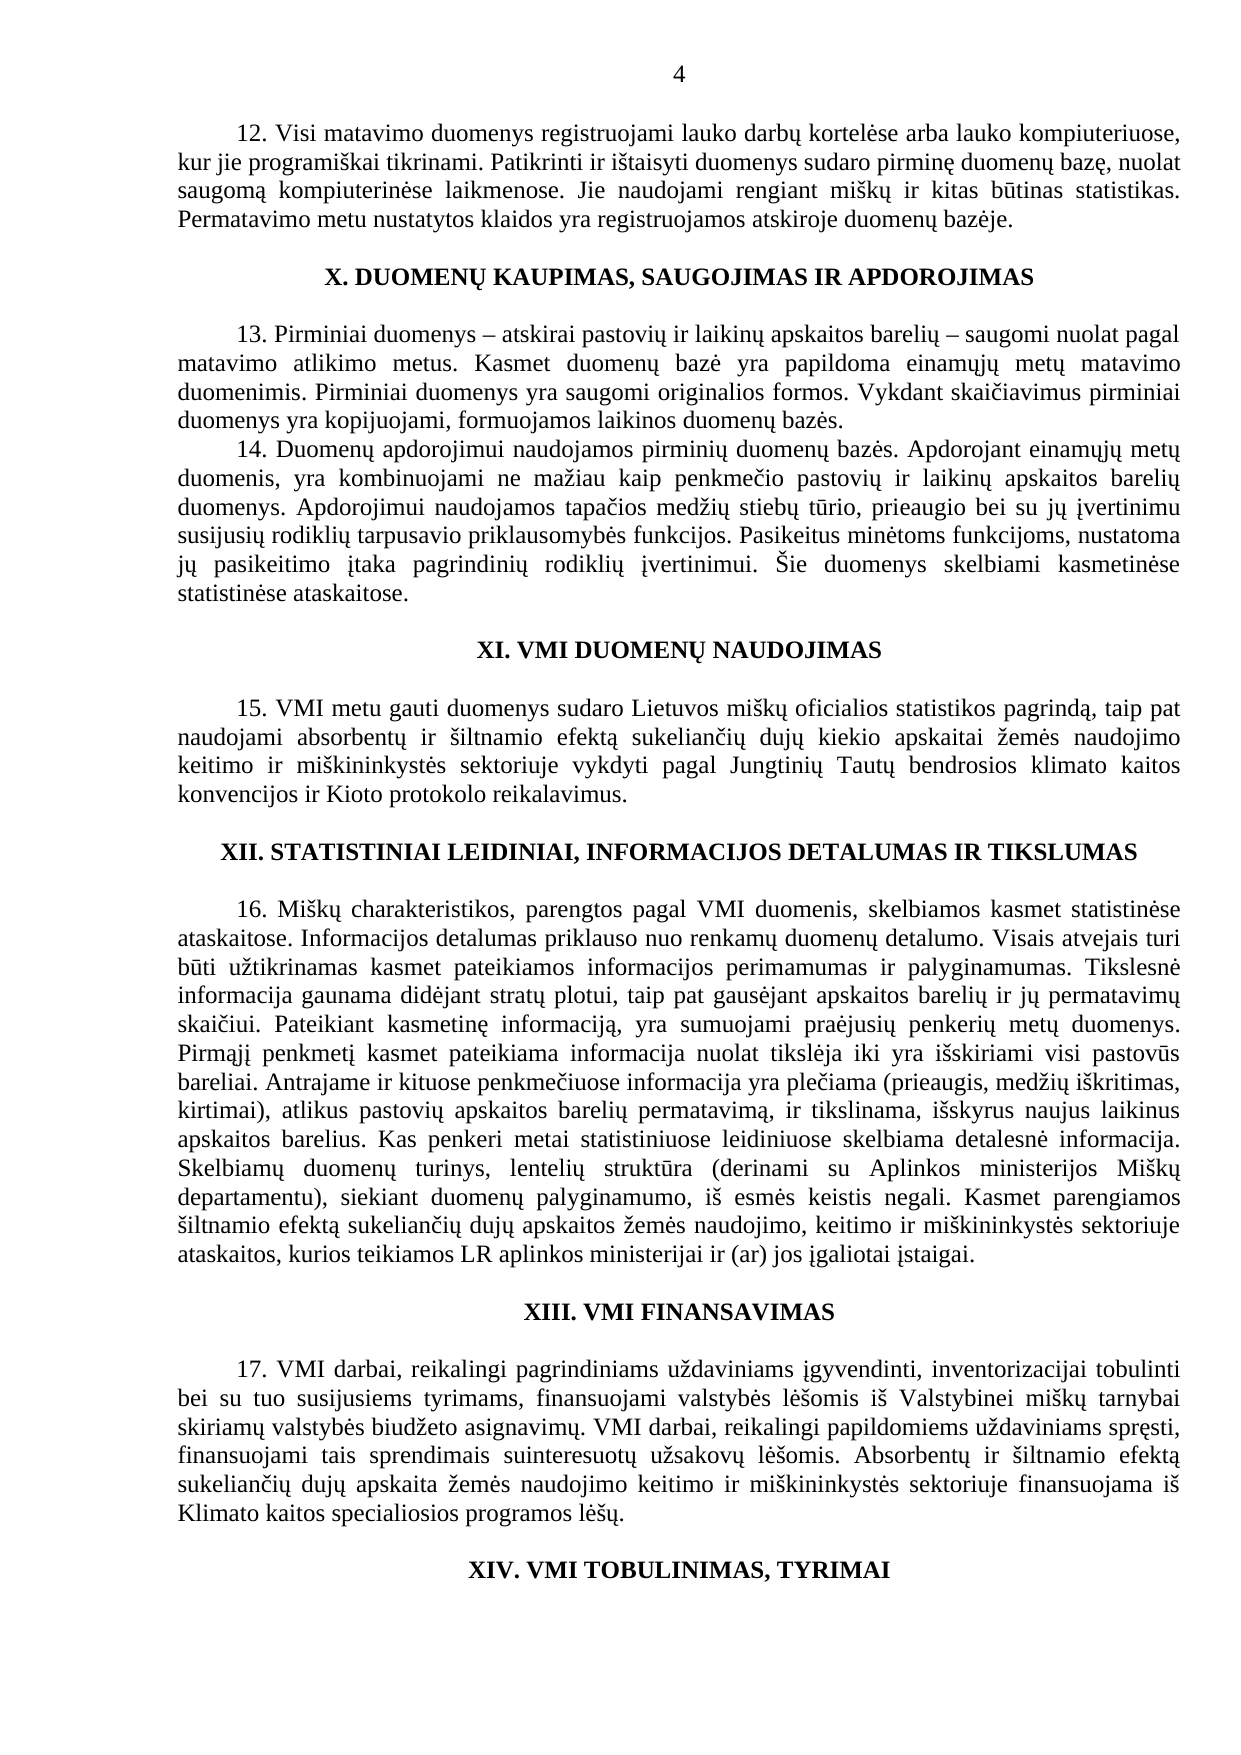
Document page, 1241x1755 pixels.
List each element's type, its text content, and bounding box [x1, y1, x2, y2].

text 14. Duomenų apdorojimui naudojamos pirminių duomenų bazės. Apdorojant einamųjų metų duomenis, yra kombinuojami ne mažiau kaip penkmečio pastovių ir laikinų apskaitos barelių duomenys. Apdorojimui naudojamos tapačios medžių stiebų tūrio, prieaugio bei su jų įvertinimu susijusių rodiklių tarpusavio priklausomybės funkcijos. Pasikeitus minėtoms funkcijoms, nustatoma jų pasikeitimo įtaka pagrindinių rodiklių įvertinimui. Šie duomenys skelbiami kasmetinėse statistinėse ataskaitose. [177, 434, 1181, 607]
text XII. Statistiniai leidiniai, informacijos detalumas ir tikslumas [177, 837, 1181, 866]
text 12. Visi matavimo duomenys registruojami lauko darbų kortelėse arba lauko kompiuteriuose, kur jie programiškai tikrinami. Patikrinti ir ištaisyti duomenys sudaro pirminę duomenų bazę, nuolat saugomą kompiuterinėse laikmenose. Jie naudojami rengiant miškų ir kitas būtinas statistikas. Permatavimo metu nustatytos klaidos yra registruojamos atskiroje duomenų bazėje. [177, 118, 1181, 233]
text XI. VMI duomenų naudojimas [177, 636, 1181, 664]
text 13. Pirminiai duomenys – atskirai pastovių ir laikinų apskaitos barelių – saugomi nuolat pagal matavimo atlikimo metus. Kasmet duomenų bazė yra papildoma einamųjų metų matavimo duomenimis. Pirminiai duomenys yra saugomi originalios formos. Vykdant skaičiavimus pirminiai duomenys yra kopijuojami, formuojamos laikinos duomenų bazės. [177, 319, 1181, 434]
text 16. Miškų charakteristikos, parengtos pagal VMI duomenis, skelbiamos kasmet statistinėse ataskaitose. Informacijos detalumas priklauso nuo renkamų duomenų detalumo. Visais atvejais turi būti užtikrinamas kasmet pateikiamos informacijos perimamumas ir palyginamumas. Tikslesnė informacija gaunama didėjant stratų plotui, taip pat gausėjant apskaitos barelių ir jų permatavimų skaičiui. Pateikiant kasmetinę informaciją, yra sumuojami praėjusių penkerių metų duomenys. Pirmąjį penkmetį kasmet pateikiama informacija nuolat tikslėja iki yra išskiriami visi pastovūs bareliai. Antrajame ir kituose penkmečiuose informacija yra plečiama (prieaugis, medžių iškritimas, kirtimai), atlikus pastovių apskaitos barelių permatavimą, ir tikslinama, išskyrus naujus laikinus apskaitos barelius. Kas penkeri metai statistiniuose leidiniuose skelbiama detalesnė informacija. Skelbiamų duomenų turinys, lentelių struktūra (derinami su Aplinkos ministerijos Miškų departamentu), siekiant duomenų palyginamumo, iš esmės keistis negali. Kasmet parengiamos šiltnamio efektą sukeliančių dujų apskaitos žemės naudojimo, keitimo ir miškininkystės sektoriuje ataskaitos, kurios teikiamos LR aplinkos ministerijai ir (ar) jos įgaliotai įstaigai. [177, 894, 1181, 1268]
text XIII. VMI finansavimas [177, 1297, 1181, 1326]
text 15. VMI metu gauti duomenys sudaro Lietuvos miškų oficialios statistikos pagrindą, taip pat naudojami absorbentų ir šiltnamio efektą sukeliančių dujų kiekio apskaitai žemės naudojimo keitimo ir miškininkystės sektoriuje vykdyti pagal Jungtinių Tautų bendrosios klimato kaitos konvencijos ir Kioto protokolo reikalavimus. [177, 693, 1181, 808]
text XIV. VMI tobulinimas, tyrimai [177, 1556, 1181, 1584]
text 17. VMI darbai, reikalingi pagrindiniams uždaviniams įgyvendinti, inventorizacijai tobulinti bei su tuo susijusiems tyrimams, finansuojami valstybės lėšomis iš Valstybinei miškų tarnybai skiriamų valstybės biudžeto asignavimų. VMI darbai, reikalingi papildomiems uždaviniams spręsti, finansuojami tais sprendimais suinteresuotų užsakovų lėšomis. Absorbentų ir šiltnamio efektą sukeliančių dujų apskaita žemės naudojimo keitimo ir miškininkystės sektoriuje finansuojama iš Klimato kaitos specialiosios programos lėšų. [177, 1354, 1181, 1527]
text X. Duomenų kaupimas, saugojimas ir apdorojimas [177, 262, 1181, 291]
